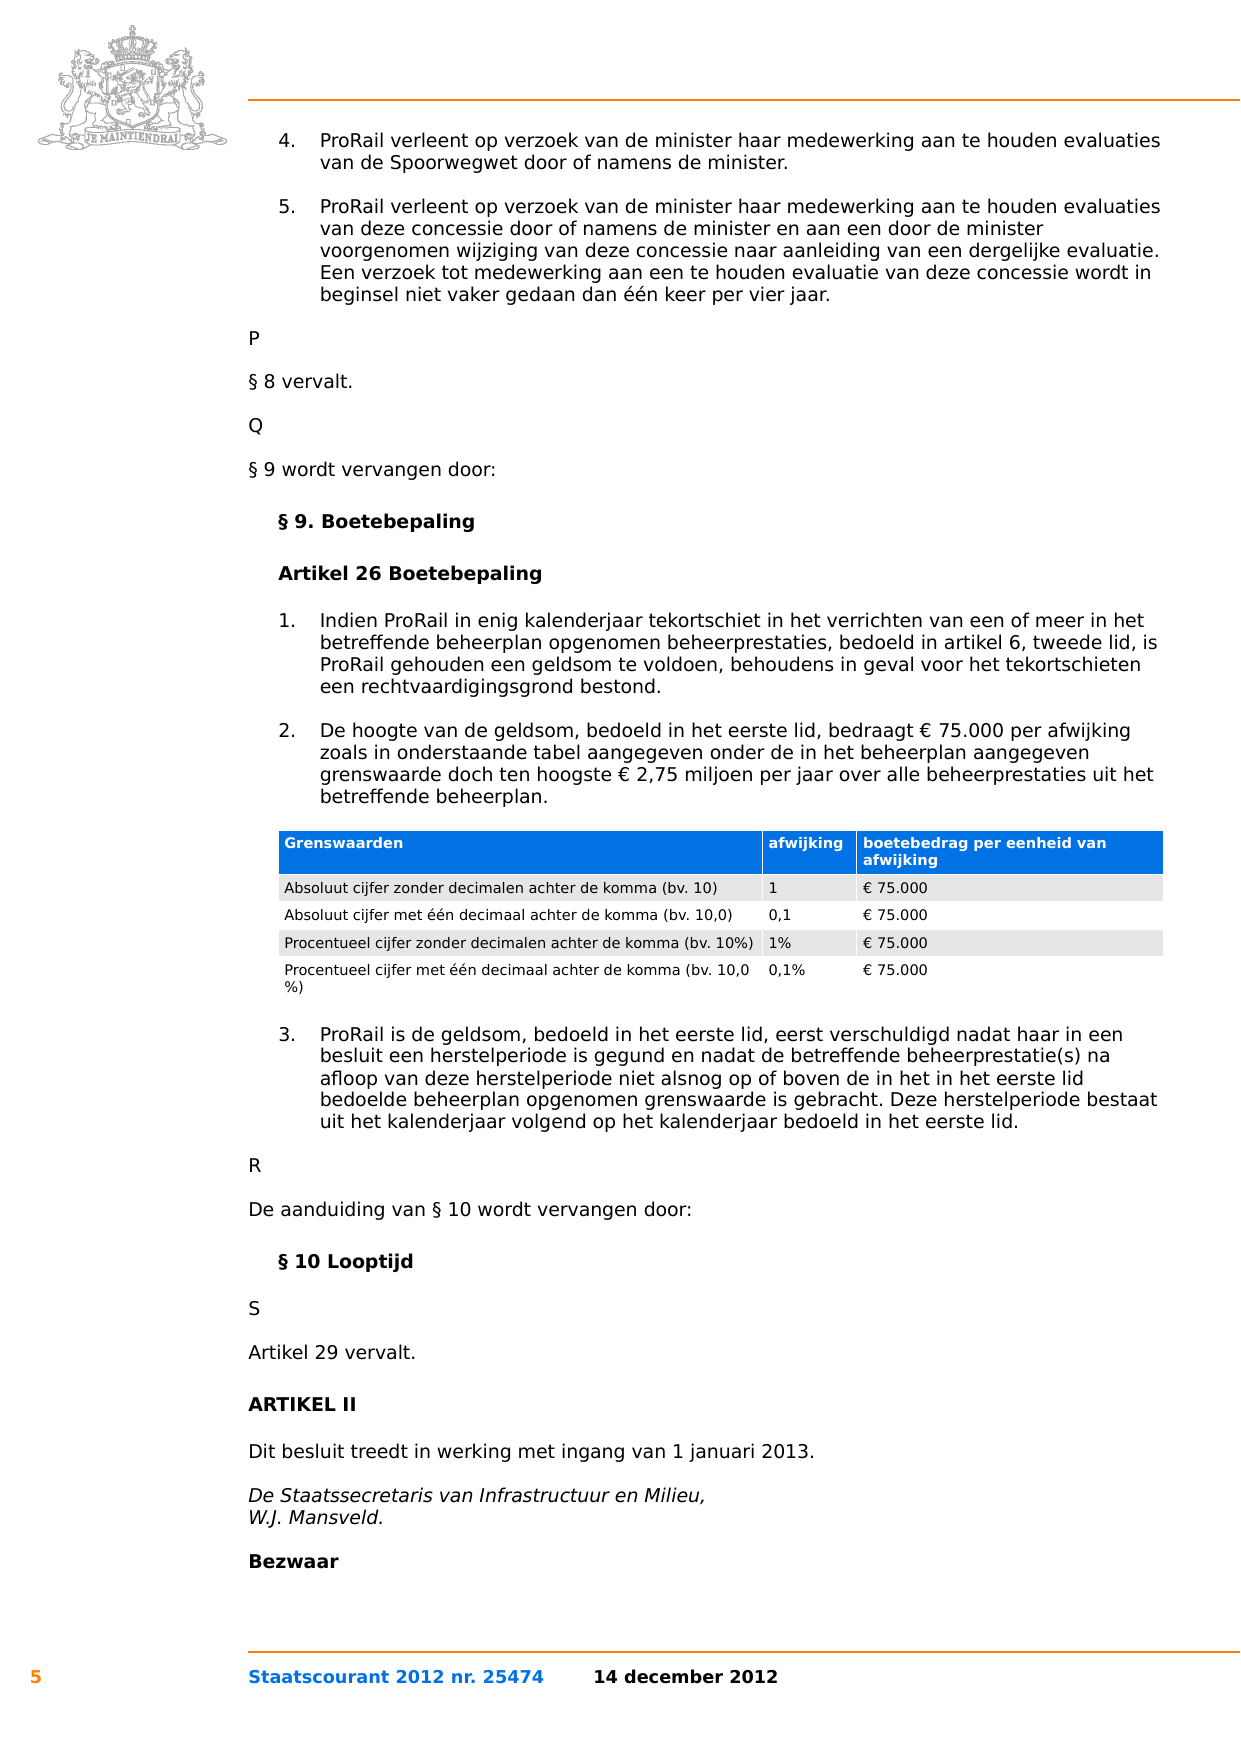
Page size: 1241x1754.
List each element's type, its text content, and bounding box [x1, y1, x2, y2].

text 5. ProRail verleent op verzoek van de minister haar medewerking aan te houden evaluaties van deze concessie door of namens de minister en aan een door de minister voorgenomen wijziging van deze concessie naar aanleiding van een dergelijke evaluatie. Een verzoek tot medewerking aan een te houden evaluatie van deze concessie wordt in beginsel niet vaker gedaan dan één keer per vier jaar. [278, 196, 1163, 306]
text De aanduiding van § 10 wordt vervangen door: [248, 1199, 1163, 1221]
text P [248, 327, 1163, 349]
table_cell Procentueel cijfer zonder decimalen achter de komma (bv. 10%) [279, 930, 762, 956]
text Artikel 29 vervalt. [248, 1342, 1163, 1364]
table_cell 0,1 [763, 903, 856, 929]
subtitle Artikel 26 Boetebepaling [278, 563, 1163, 585]
table_cell 0,1% [763, 957, 856, 1001]
subtitle ARTIKEL II [248, 1394, 1163, 1416]
table_header afwijking [763, 831, 856, 874]
subtitle § 10 Looptijd [278, 1251, 1163, 1273]
table_cell Absoluut cijfer zonder decimalen achter de komma (bv. 10) [279, 875, 762, 901]
text § 8 vervalt. [248, 371, 1163, 393]
text De Staatssecretaris van Infrastructuur en Milieu, W.J. Mansveld. [248, 1485, 1163, 1529]
table_cell € 75.000 [857, 903, 1163, 929]
table_cell € 75.000 [857, 957, 1163, 1001]
table_cell € 75.000 [857, 930, 1163, 956]
text S [248, 1298, 1163, 1320]
table_header Grenswaarden [279, 831, 762, 874]
text Q [248, 415, 1163, 437]
table_cell Procentueel cijfer met één decimaal achter de komma (bv. 10,0 %) [279, 957, 762, 1001]
text 2. De hoogte van de geldsom, bedoeld in het eerste lid, bedraagt € 75.000 per afwijking zoals in onderstaande tabel aangegeven onder de in het beheerplan aangegeven grenswaarde doch ten hoogste € 2,75 miljoen per jaar over alle beheerprestaties uit het betreffende beheerplan. [278, 720, 1163, 808]
text 3. ProRail is de geldsom, bedoeld in het eerste lid, eerst verschuldigd nadat haar in een besluit een herstelperiode is gegund en nadat de betreffende beheerprestatie(s) na afloop van deze herstelperiode niet alsnog op of boven de in het in het eerste lid bedoelde beheerplan opgenomen grenswaarde is gebracht. Deze herstelperiode bestaat uit het kalenderjaar volgend op het kalenderjaar bedoeld in het eerste lid. [278, 1023, 1163, 1133]
subtitle § 9. Boetebepaling [278, 511, 1163, 533]
text § 9 wordt vervangen door: [248, 459, 1163, 481]
table_cell Absoluut cijfer met één decimaal achter de komma (bv. 10,0) [279, 903, 762, 929]
text 4. ProRail verleent op verzoek van de minister haar medewerking aan te houden evaluaties van de Spoorwegwet door of namens de minister. [278, 130, 1163, 174]
text R [248, 1155, 1163, 1177]
picture [38, 25, 227, 150]
text 1. Indien ProRail in enig kalenderjaar tekortschiet in het verrichten van een of meer in het betreffende beheerplan opgenomen beheerprestaties, bedoeld in artikel 6, tweede lid, is ProRail gehouden een geldsom te voldoen, behoudens in geval voor het tekortschieten een rechtvaardigingsgrond bestond. [278, 610, 1163, 698]
table_cell 1 [763, 875, 856, 901]
text Dit besluit treedt in werking met ingang van 1 januari 2013. [248, 1441, 1163, 1463]
table_cell 1% [763, 930, 856, 956]
table_header boetebedrag per eenheid van afwijking [857, 831, 1163, 874]
table_cell € 75.000 [857, 875, 1163, 901]
text Bezwaar [248, 1551, 1163, 1572]
